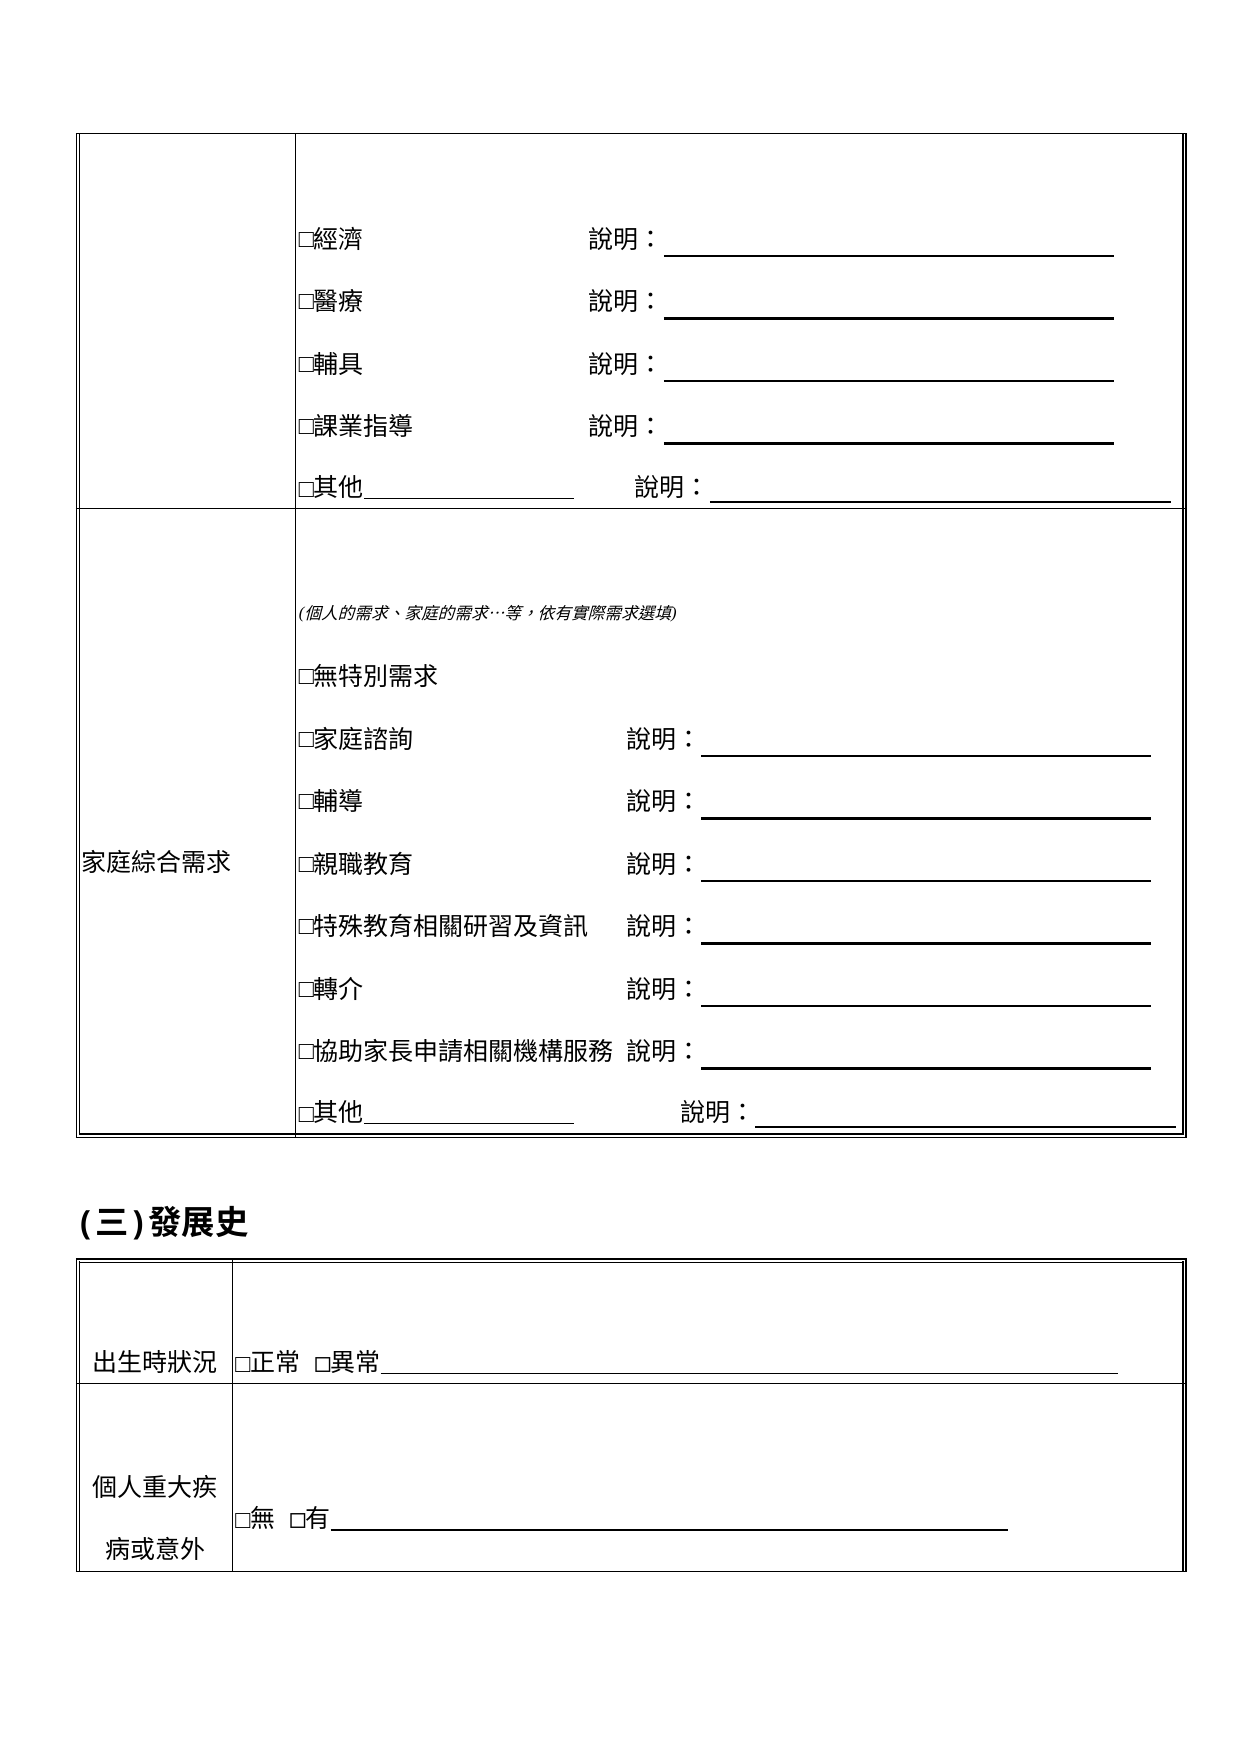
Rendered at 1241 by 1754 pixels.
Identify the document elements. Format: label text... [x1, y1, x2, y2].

table_cell (個人的需求、家庭的需求…等，依有實際需求選填) □無特別需求 □家庭諮詢 說明： □輔導 說明： □親職教育 說明： □特殊教育相關研習及資訊 說明： □轉介 說明： □協助家長申請相關機構服務 說明： □其他 說明： [296, 509, 1182, 1133]
table_cell □無 □有 [233, 1384, 1182, 1571]
table_cell 個人重大疾病或意外 [80, 1384, 232, 1571]
table_cell [80, 134, 295, 508]
text (三)發展史 [75, 1199, 1165, 1244]
table_cell □經濟 說明： □醫療 說明： □輔具 說明： □課業指導 說明： □其他 說明： [296, 134, 1182, 508]
table_header □正常 □異常 [233, 1263, 1182, 1383]
table_header 出生時狀況 [80, 1263, 232, 1383]
table_cell 家庭綜合需求 [80, 509, 295, 1133]
